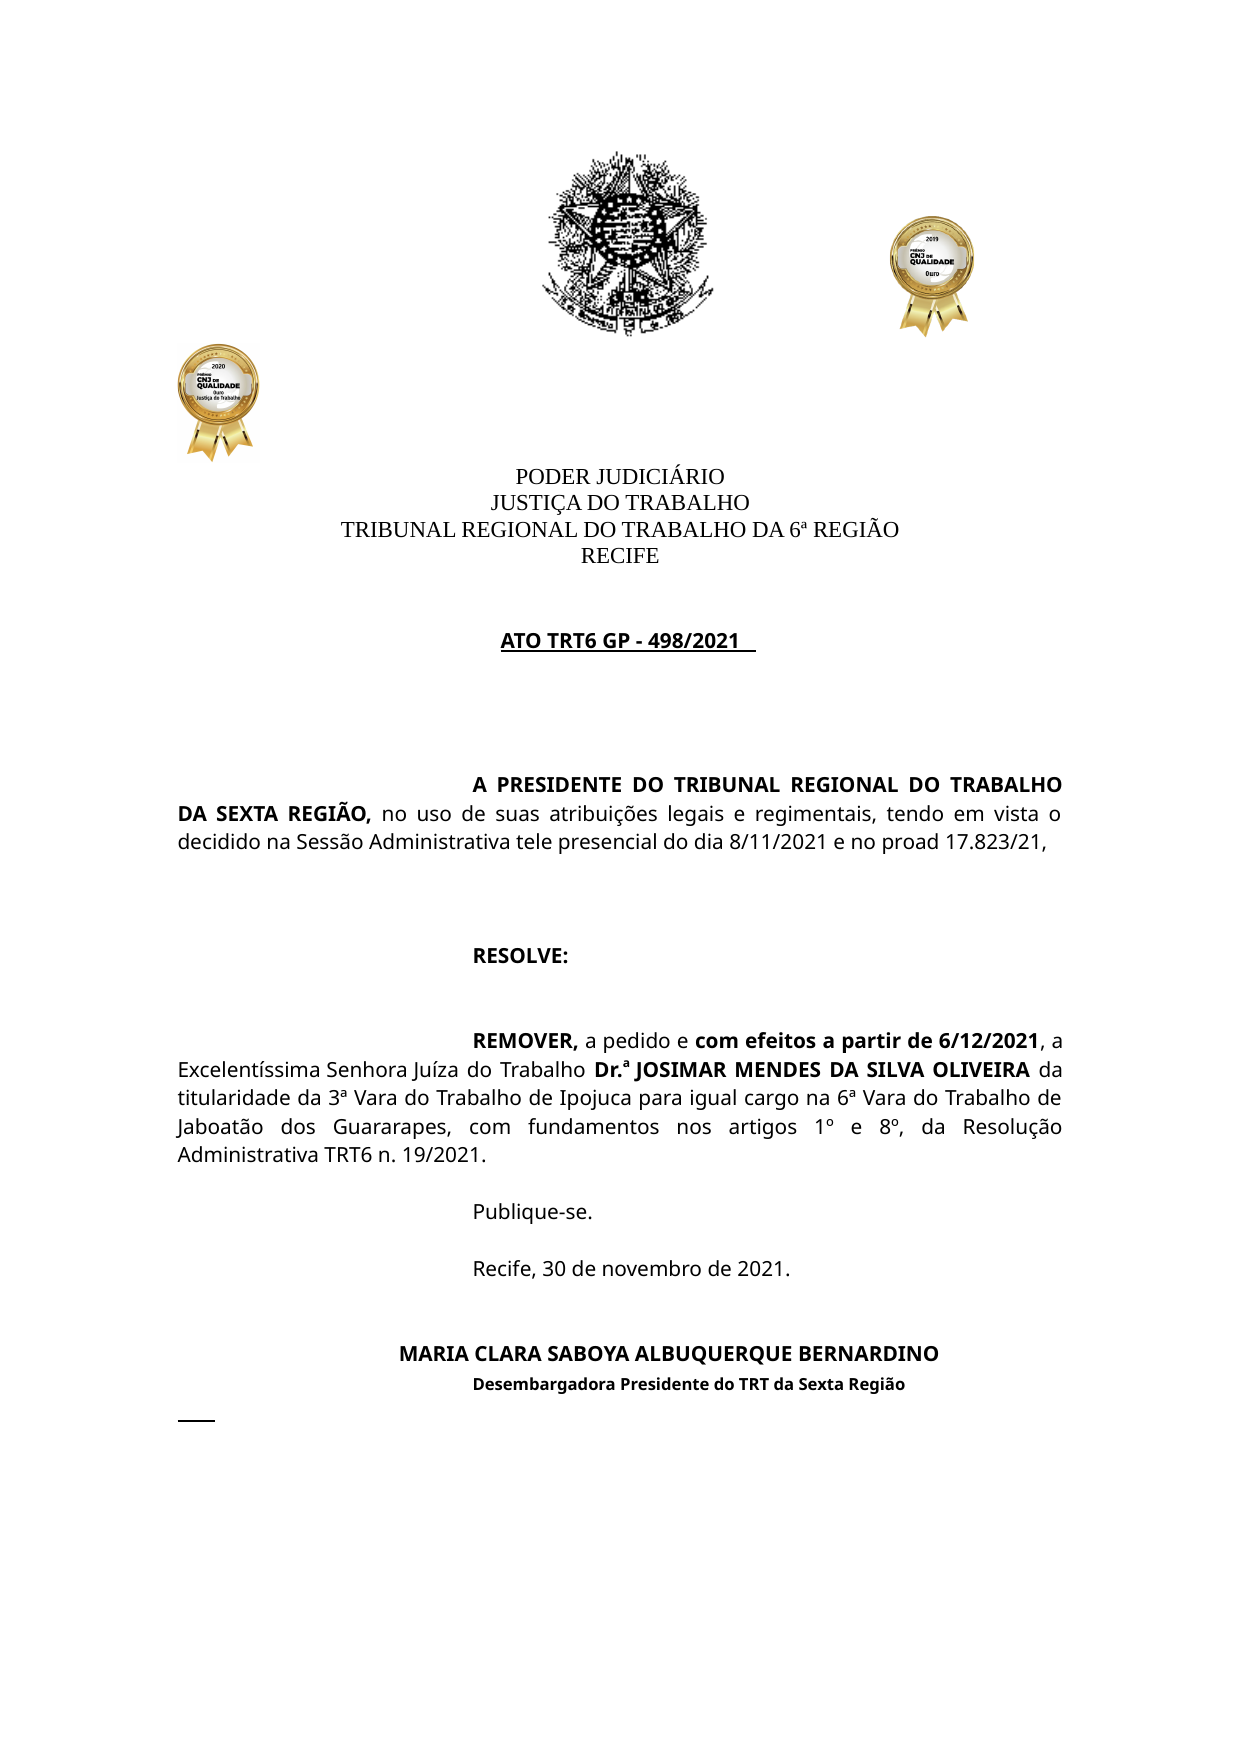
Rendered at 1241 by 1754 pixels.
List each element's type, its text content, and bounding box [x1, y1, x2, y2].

text A PRESIDENTE DO TRIBUNAL REGIONAL DO TRABALHO DA SEXTA REGIÃO, no uso de suas atribuições legais e regimentais, tendo em vista o decidido na Sessão Administrativa tele presencial do dia 8/11/2021 e no proad 17.823/21, [177, 769, 1063, 856]
text TRIBUNAL REGIONAL DO TRABALHO DA 6ª REGIÃO [177, 516, 1063, 542]
text Publique-se. [177, 1197, 1063, 1226]
text ATO TRT6 GP - 498/2021 [177, 626, 1063, 654]
text Recife, 30 de novembro de 2021. [177, 1254, 1063, 1282]
text RESOLVE: [177, 941, 1063, 969]
text Desembargadora Presidente do TRT da Sexta Região [177, 1368, 1063, 1396]
text RECIFE [177, 542, 1063, 568]
picture [889, 215, 975, 338]
text REMOVER, a pedido e com efeitos a partir de 6/12/2021, a Excelentíssima Senhora Juíza do Trabalho Dr.a JOSIMAR MENDES DA SILVA OLIVEIRA da titularidade da 3ª Vara do Trabalho de Ipojuca para igual cargo na 6ª Vara do Trabalho de Jaboatão dos Guararapes, com fundamentos nos artigos 1º e 8º, da Resolução Administrativa TRT6 n. 19/2021. [177, 1026, 1063, 1169]
picture [538, 147, 718, 338]
text MARIA CLARA SABOYA ALBUQUERQUE BERNARDINO [177, 1339, 1063, 1368]
text PODER JUDICIÁRIO [177, 463, 1063, 489]
text JUSTIÇA DO TRABALHO [177, 489, 1063, 516]
picture [177, 343, 260, 463]
